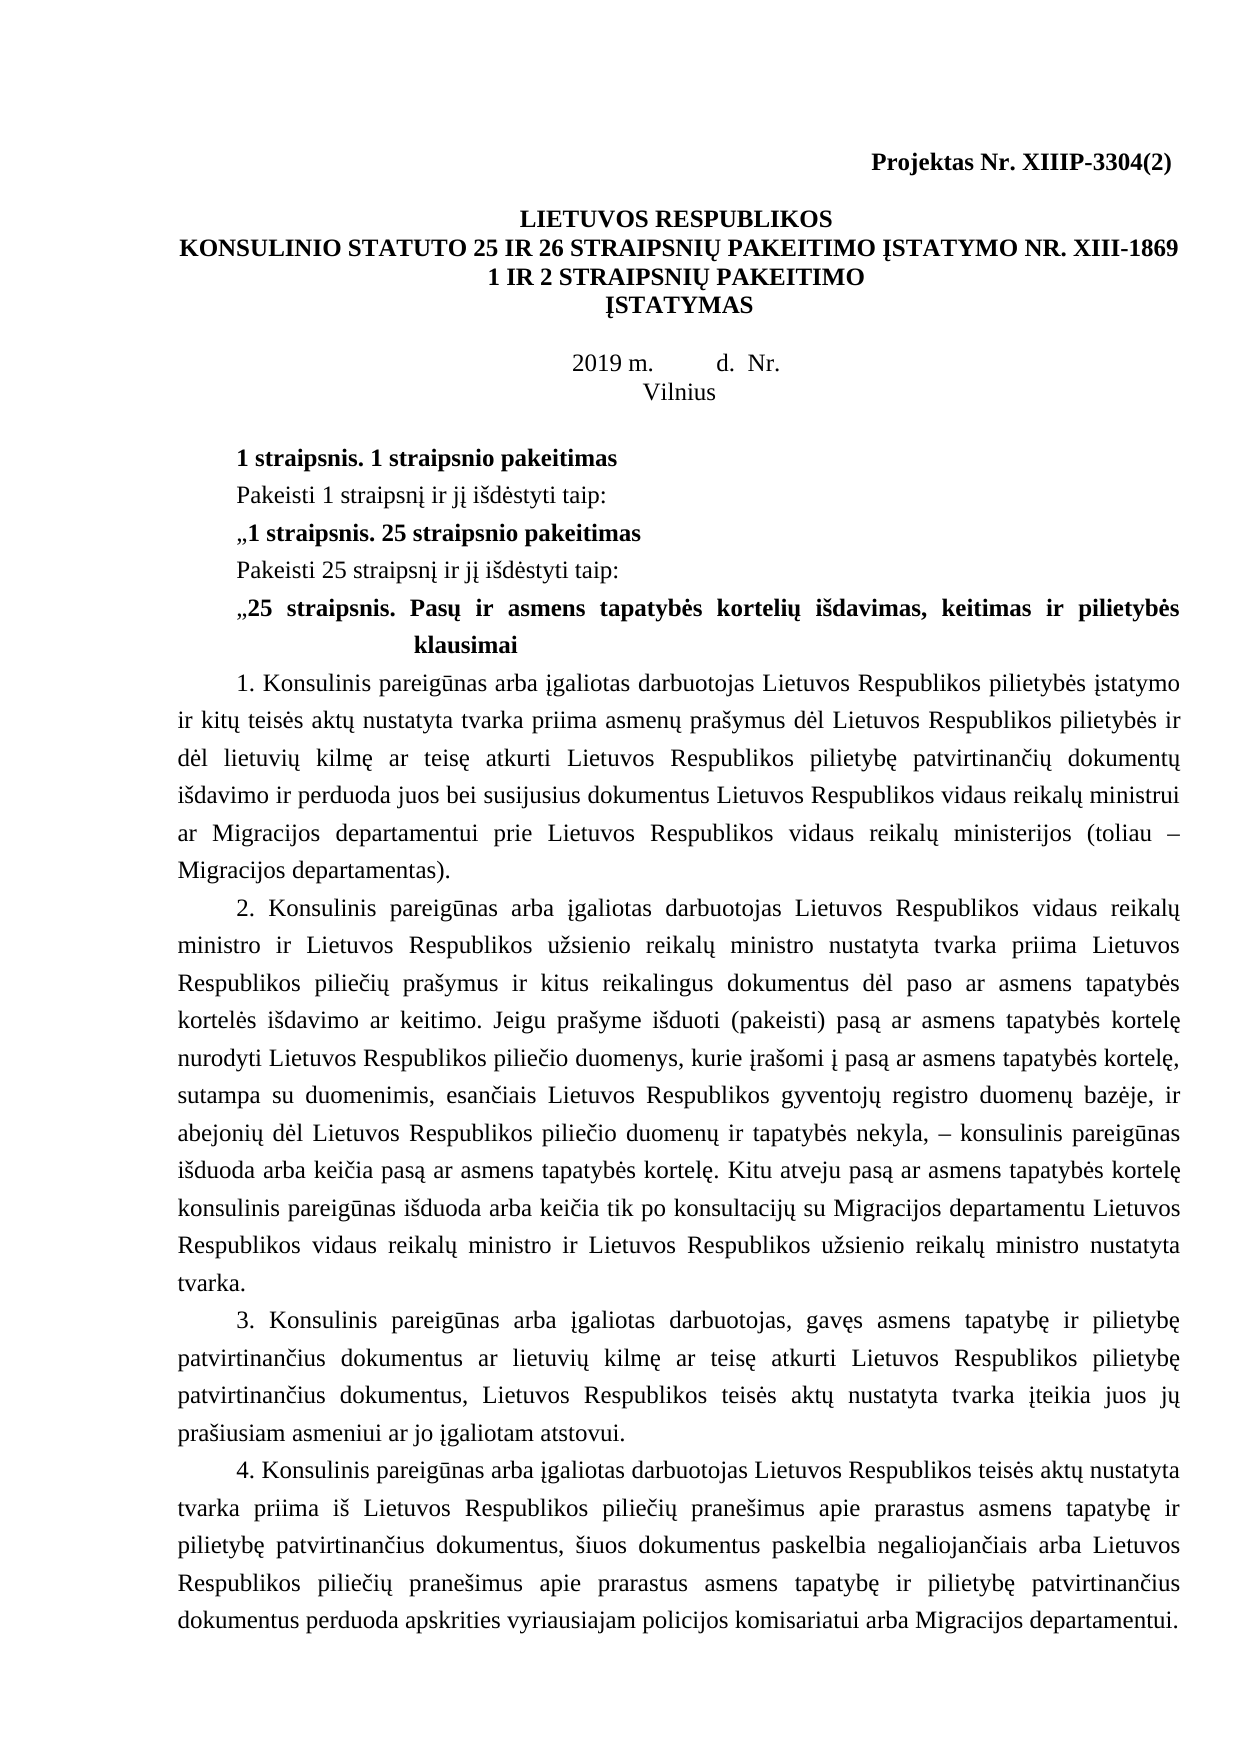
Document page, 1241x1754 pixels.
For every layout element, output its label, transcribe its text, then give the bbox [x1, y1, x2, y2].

text „1 straipsnis. 25 straipsnio pakeitimas [177, 509, 1181, 547]
text „25 straipsnis. Pasų ir asmens tapatybės kortelių išdavimas, keitimas ir pilietybės klausimai [236, 584, 1181, 659]
text Projektas Nr. XIIIP-3304(2) [871, 147, 1181, 176]
text LIETUVOS RESPUBLIKOS [177, 204, 1181, 233]
text 2019 m. d. Nr. [177, 348, 1181, 377]
text Vilnius [177, 377, 1181, 406]
text KONSULINIO STATUTO 25 IR 26 STRAIPSNIŲ PAKEITIMO ĮSTATYMO NR. XIII-1869 1 IR 2 straipsniŲ PAKEITIMO [177, 233, 1181, 291]
text 3. Konsulinis pareigūnas arba įgaliotas darbuotojas, gavęs asmens tapatybę ir pilietybę patvirtinančius dokumentus ar lietuvių kilmę ar teisę atkurti Lietuvos Respublikos pilietybę patvirtinančius dokumentus, Lietuvos Respublikos teisės aktų nustatyta tvarka įteikia juos jų prašiusiam asmeniui ar jo įgaliotam atstovui. [177, 1297, 1181, 1447]
text Pakeisti 25 straipsnį ir jį išdėstyti taip: [177, 547, 1181, 584]
text ĮSTATYMAS [177, 291, 1181, 319]
text 4. Konsulinis pareigūnas arba įgaliotas darbuotojas Lietuvos Respublikos teisės aktų nustatyta tvarka priima iš Lietuvos Respublikos piliečių pranešimus apie prarastus asmens tapatybę ir pilietybę patvirtinančius dokumentus, šiuos dokumentus paskelbia negaliojančiais arba Lietuvos Respublikos piliečių pranešimus apie prarastus asmens tapatybę ir pilietybę patvirtinančius dokumentus perduoda apskrities vyriausiajam policijos komisariatui arba Migracijos departamentui. [177, 1447, 1181, 1634]
text 1. Konsulinis pareigūnas arba įgaliotas darbuotojas Lietuvos Respublikos pilietybės įstatymo ir kitų teisės aktų nustatyta tvarka priima asmenų prašymus dėl Lietuvos Respublikos pilietybės ir dėl lietuvių kilmę ar teisę atkurti Lietuvos Respublikos pilietybę patvirtinančių dokumentų išdavimo ir perduoda juos bei susijusius dokumentus Lietuvos Respublikos vidaus reikalų ministrui ar Migracijos departamentui prie Lietuvos Respublikos vidaus reikalų ministerijos (toliau – Migracijos departamentas). [177, 659, 1181, 884]
text Pakeisti 1 straipsnį ir jį išdėstyti taip: [177, 472, 1181, 509]
text 2. Konsulinis pareigūnas arba įgaliotas darbuotojas Lietuvos Respublikos vidaus reikalų ministro ir Lietuvos Respublikos užsienio reikalų ministro nustatyta tvarka priima Lietuvos Respublikos piliečių prašymus ir kitus reikalingus dokumentus dėl paso ar asmens tapatybės kortelės išdavimo ar keitimo. Jeigu prašyme išduoti (pakeisti) pasą ar asmens tapatybės kortelę nurodyti Lietuvos Respublikos piliečio duomenys, kurie įrašomi į pasą ar asmens tapatybės kortelę, sutampa su duomenimis, esančiais Lietuvos Respublikos gyventojų registro duomenų bazėje, ir abejonių dėl Lietuvos Respublikos piliečio duomenų ir tapatybės nekyla, – konsulinis pareigūnas išduoda arba keičia pasą ar asmens tapatybės kortelę. Kitu atveju pasą ar asmens tapatybės kortelę konsulinis pareigūnas išduoda arba keičia tik po konsultacijų su Migracijos departamentu Lietuvos Respublikos vidaus reikalų ministro ir Lietuvos Respublikos užsienio reikalų ministro nustatyta tvarka. [177, 884, 1181, 1297]
text 1 straipsnis. 1 straipsnio pakeitimas [177, 434, 1181, 472]
